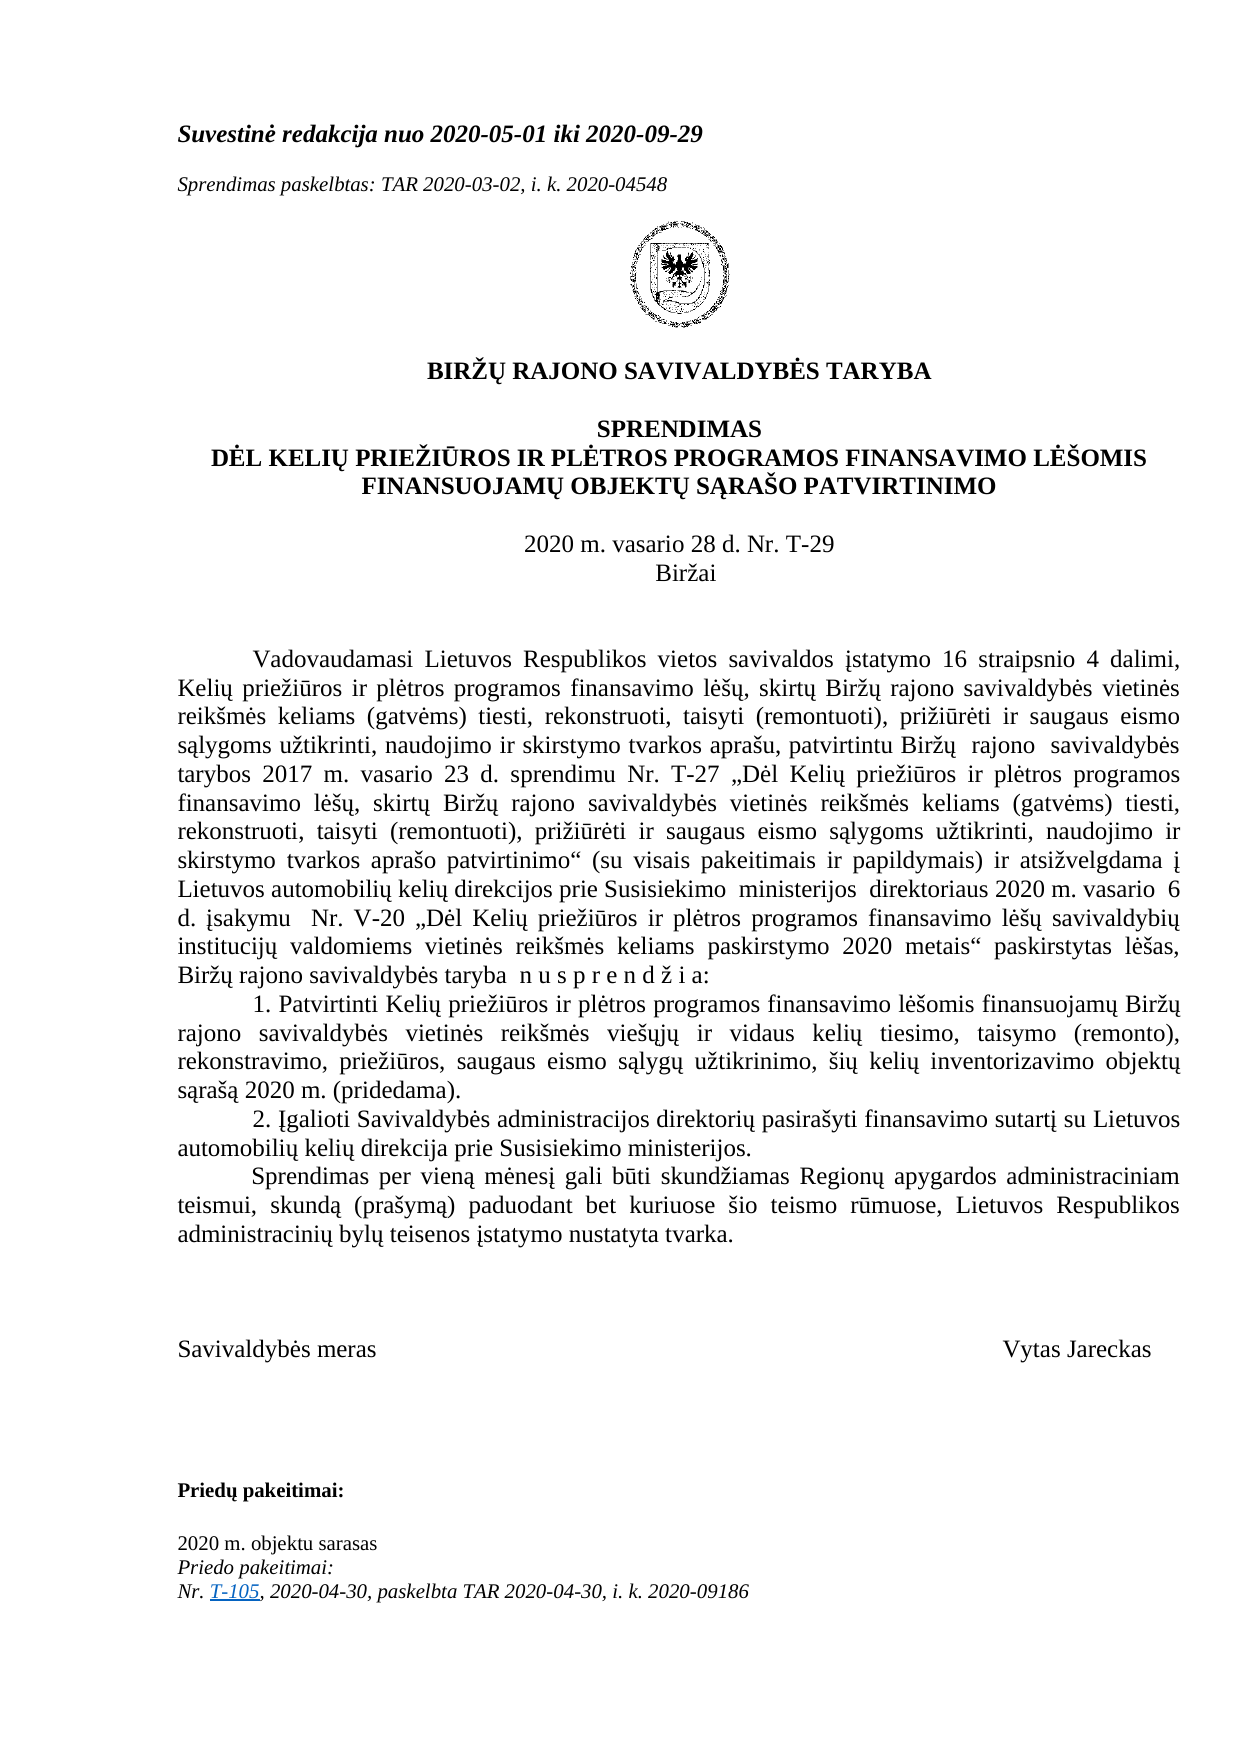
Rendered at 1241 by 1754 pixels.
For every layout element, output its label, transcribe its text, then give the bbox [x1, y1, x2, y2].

text BIRŽŲ RAJONO SAVIVALDYBĖS TARYBA [177, 356, 1181, 385]
text Sprendimas paskelbtas: TAR 2020-03-02, i. k. 2020-04548 [177, 172, 1181, 196]
text SPRENDIMAS [177, 414, 1181, 443]
text Sprendimas per vieną mėnesį gali būti skundžiamas Regionų apygardos administraciniam teismui, skundą (prašymą) paduodant bet kuriuose šio teismo rūmuose, Lietuvos Respublikos administracinių bylų teisenos įstatymo nustatyta tvarka. [177, 1161, 1181, 1248]
text 2. Įgalioti Savivaldybės administracijos direktorių pasirašyti finansavimo sutartį su Lietuvos automobilių kelių direkcija prie Susisiekimo ministerijos. [177, 1104, 1181, 1161]
text Priedo pakeitimai: [177, 1554, 1181, 1579]
text 1. Patvirtinti Kelių priežiūros ir plėtros programos finansavimo lėšomis finansuojamų Biržų rajono savivaldybės vietinės reikšmės viešųjų ir vidaus kelių tiesimo, taisymo (remonto), rekonstravimo, priežiūros, saugaus eismo sąlygų užtikrinimo, šių kelių inventorizavimo objektų sąrašą 2020 m. (pridedama). [177, 989, 1181, 1104]
text Priedų pakeitimai: [177, 1478, 1181, 1502]
text Vadovaudamasi Lietuvos Respublikos vietos savivaldos įstatymo 16 straipsnio 4 dalimi, Kelių priežiūros ir plėtros programos finansavimo lėšų, skirtų Biržų rajono savivaldybės vietinės reikšmės keliams (gatvėms) tiesti, rekonstruoti, taisyti (remontuoti), prižiūrėti ir saugaus eismo sąlygoms užtikrinti, naudojimo ir skirstymo tvarkos aprašu, patvirtintu Biržų rajono savivaldybės tarybos 2017 m. vasario 23 d. sprendimu Nr. T-27 „Dėl Kelių priežiūros ir plėtros programos finansavimo lėšų, skirtų Biržų rajono savivaldybės vietinės reikšmės keliams (gatvėms) tiesti, rekonstruoti, taisyti (remontuoti), prižiūrėti ir saugaus eismo sąlygoms užtikrinti, naudojimo ir skirstymo tvarkos aprašo patvirtinimo“ (su visais pakeitimais ir papildymais) ir atsižvelgdama į Lietuvos automobilių kelių direkcijos prie Susisiekimo ministerijos direktoriaus 2020 m. vasario 6 d. įsakymu Nr. V-20 „Dėl Kelių priežiūros ir plėtros programos finansavimo lėšų savivaldybių institucijų valdomiems vietinės reikšmės keliams paskirstymo 2020 metais“ paskirstytas lėšas, Biržų rajono savivaldybės taryba n u s p r e n d ž i a: [177, 644, 1181, 989]
text Biržai [177, 558, 1181, 586]
text DĖL KELIŲ PRIEŽIŪROS IR PLĖTROS PROGRAMOS FINANSAVIMO LĖŠOMIS FINANSUOJAMŲ OBJEKTŲ SĄRAŠO PATVIRTINIMO [177, 443, 1181, 500]
text Suvestinė redakcija nuo 2020-05-01 iki 2020-09-29 [177, 119, 1181, 148]
text Nr. T-105, 2020-04-30, paskelbta TAR 2020-04-30, i. k. 2020-09186 [177, 1579, 1181, 1603]
text 2020 m. vasario 28 d. Nr. T-29 [177, 529, 1181, 558]
text 2020 m. objektu sarasas [177, 1531, 1181, 1554]
text Savivaldybės meras Vytas Jareckas [177, 1334, 1181, 1363]
